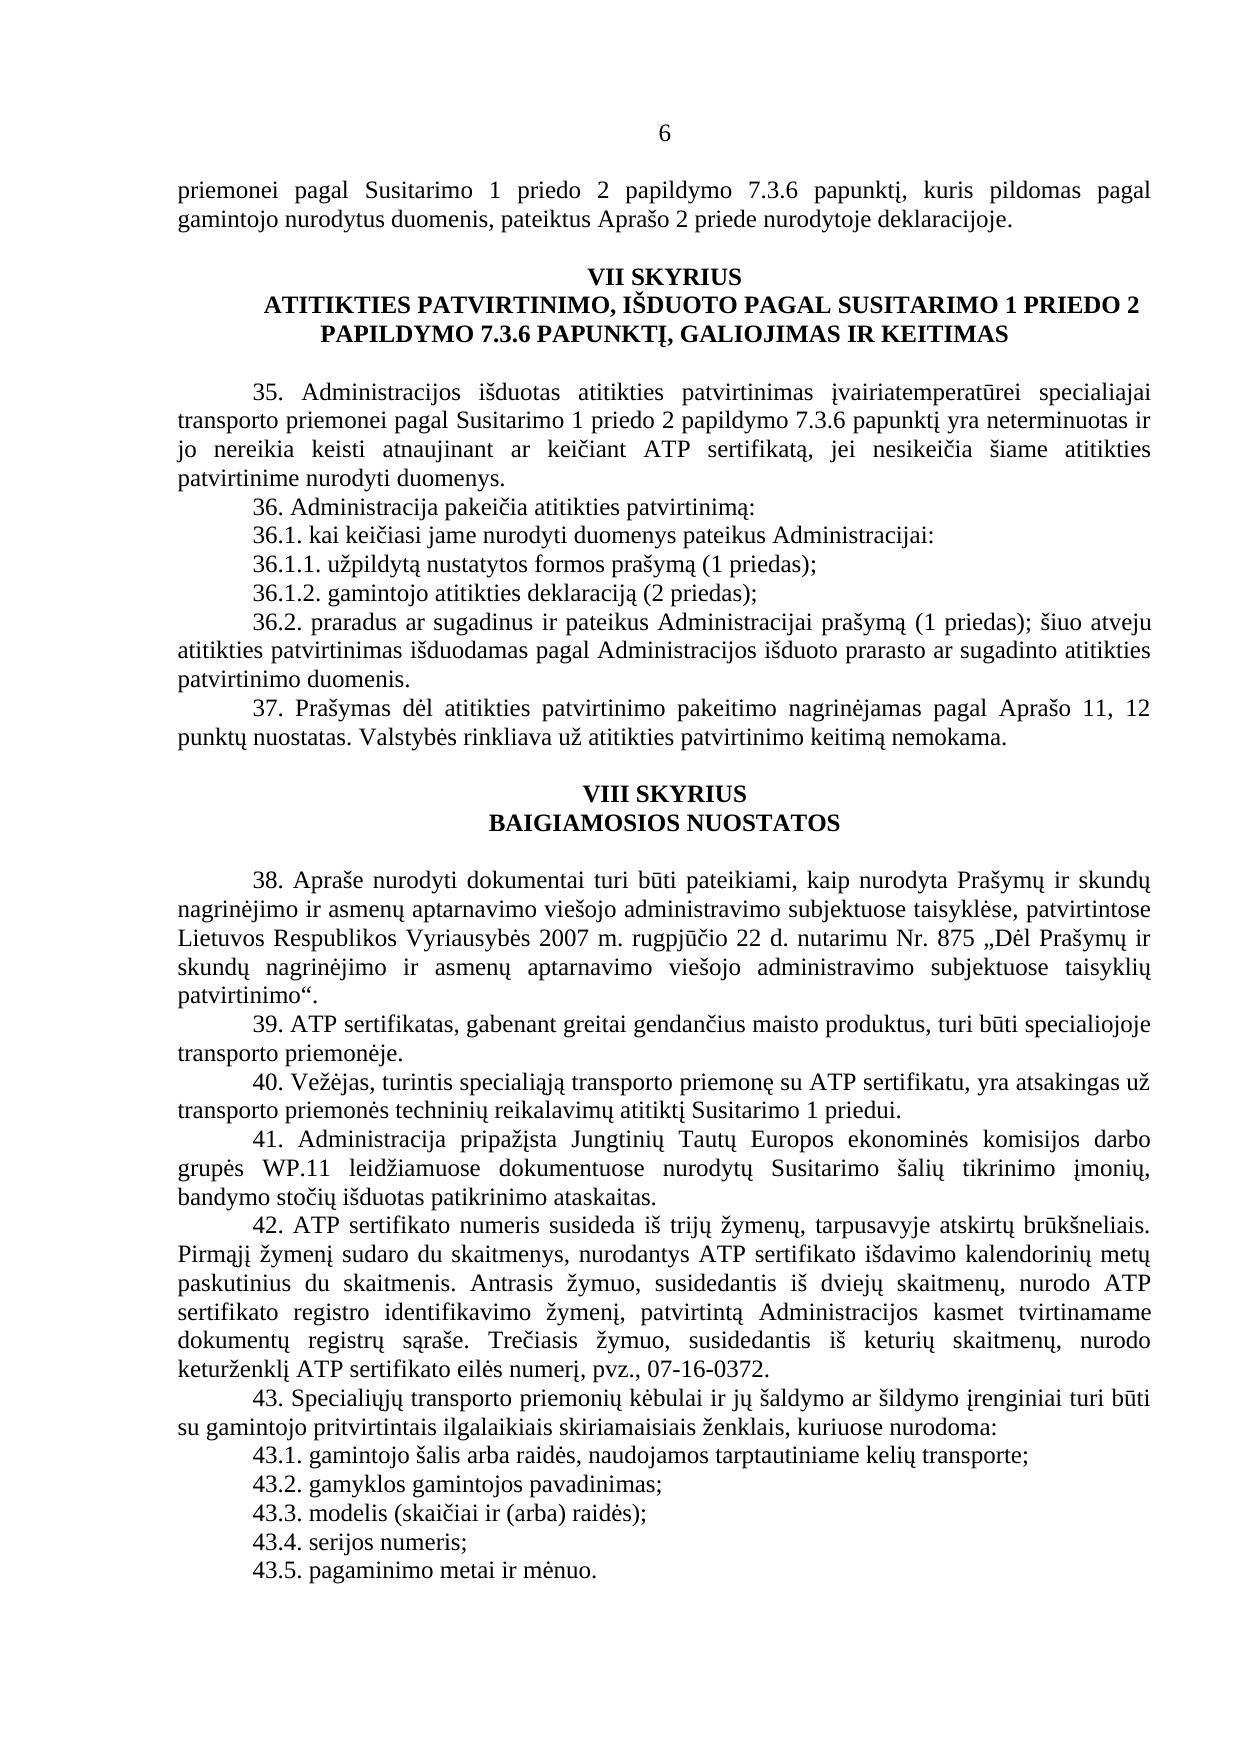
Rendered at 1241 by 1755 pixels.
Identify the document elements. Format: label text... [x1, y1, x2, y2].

text 42. ATP sertifikato numeris susideda iš trijų žymenų, tarpusavyje atskirtų brūkšneliais. Pirmąjį žymenį sudaro du skaitmenys, nurodantys ATP sertifikato išdavimo kalendorinių metų paskutinius du skaitmenis. Antrasis žymuo, susidedantis iš dviejų skaitmenų, nurodo ATP sertifikato registro identifikavimo žymenį, patvirtintą Administracijos kasmet tvirtinamame dokumentų registrų sąraše. Trečiasis žymuo, susidedantis iš keturių skaitmenų, nurodo keturženklį ATP sertifikato eilės numerį, pvz., 07-16-0372. [177, 1211, 1152, 1383]
text 39. ATP sertifikatas, gabenant greitai gendančius maisto produktus, turi būti specialiojoje transporto priemonėje. [177, 1009, 1152, 1067]
text 43.3. modelis (skaičiai ir (arba) raidės); [177, 1498, 1152, 1527]
text 43.1. gamintojo šalis arba raidės, naudojamos tarptautiniame kelių transporte; [177, 1441, 1152, 1469]
text 43.4. serijos numeris; [177, 1527, 1152, 1556]
text priemonei pagal Susitarimo 1 priedo 2 papildymo 7.3.6 papunktį, kuris pildomas pagal gamintojo nurodytus duomenis, pateiktus Aprašo 2 priede nurodytoje deklaracijoje. [177, 176, 1152, 233]
text 41. Administracija pripažįsta Jungtinių Tautų Europos ekonominės komisijos darbo grupės WP.11 leidžiamuose dokumentuose nurodytų Susitarimo šalių tikrinimo įmonių, bandymo stočių išduotas patikrinimo ataskaitas. [177, 1124, 1152, 1211]
text 43.5. pagaminimo metai ir mėnuo. [177, 1556, 1152, 1584]
text 43.2. gamyklos gamintojos pavadinimas; [177, 1469, 1152, 1498]
text 40. Vežėjas, turintis specialiąją transporto priemonę su ATP sertifikatu, yra atsakingas už transporto priemonės techninių reikalavimų atitiktį Susitarimo 1 priedui. [177, 1067, 1152, 1124]
text ATITIKTIES PATVIRTINIMO, IŠDUOTO PAGAL SUSITARIMO 1 PRIEDO 2 PAPILDYMO 7.3.6 PAPUNKTĮ, GALIOJIMAS IR KEITIMAS [177, 291, 1152, 348]
text 35. Administracijos išduotas atitikties patvirtinimas įvairiatemperatūrei specialiajai transporto priemonei pagal Susitarimo 1 priedo 2 papildymo 7.3.6 papunktį yra neterminuotas ir jo nereikia keisti atnaujinant ar keičiant ATP sertifikatą, jei nesikeičia šiame atitikties patvirtinime nurodyti duomenys. [177, 377, 1152, 492]
text VII SKYRIUS [177, 262, 1152, 291]
text VIII SKYRIUS [177, 779, 1152, 808]
text 36.1.1. užpildytą nustatytos formos prašymą (1 priedas); [177, 549, 1152, 578]
text 43. Specialiųjų transporto priemonių kėbulai ir jų šaldymo ar šildymo įrenginiai turi būti su gamintojo pritvirtintais ilgalaikiais skiriamaisiais ženklais, kuriuose nurodoma: [177, 1383, 1152, 1441]
text BAIGIAMOSIOS NUOSTATOS [177, 808, 1152, 837]
text 38. Apraše nurodyti dokumentai turi būti pateikiami, kaip nurodyta Prašymų ir skundų nagrinėjimo ir asmenų aptarnavimo viešojo administravimo subjektuose taisyklėse, patvirtintose Lietuvos Respublikos Vyriausybės 2007 m. rugpjūčio 22 d. nutarimu Nr. 875 „Dėl Prašymų ir skundų nagrinėjimo ir asmenų aptarnavimo viešojo administravimo subjektuose taisyklių patvirtinimo“. [177, 866, 1152, 1009]
text 36. Administracija pakeičia atitikties patvirtinimą: [177, 492, 1152, 521]
text 37. Prašymas dėl atitikties patvirtinimo pakeitimo nagrinėjamas pagal Aprašo 11, 12 punktų nuostatas. Valstybės rinkliava už atitikties patvirtinimo keitimą nemokama. [177, 693, 1152, 751]
text 36.2. praradus ar sugadinus ir pateikus Administracijai prašymą (1 priedas); šiuo atveju atitikties patvirtinimas išduodamas pagal Administracijos išduoto prarasto ar sugadinto atitikties patvirtinimo duomenis. [177, 607, 1152, 693]
text 36.1.2. gamintojo atitikties deklaraciją (2 priedas); [177, 578, 1152, 607]
text 36.1. kai keičiasi jame nurodyti duomenys pateikus Administracijai: [177, 521, 1152, 549]
